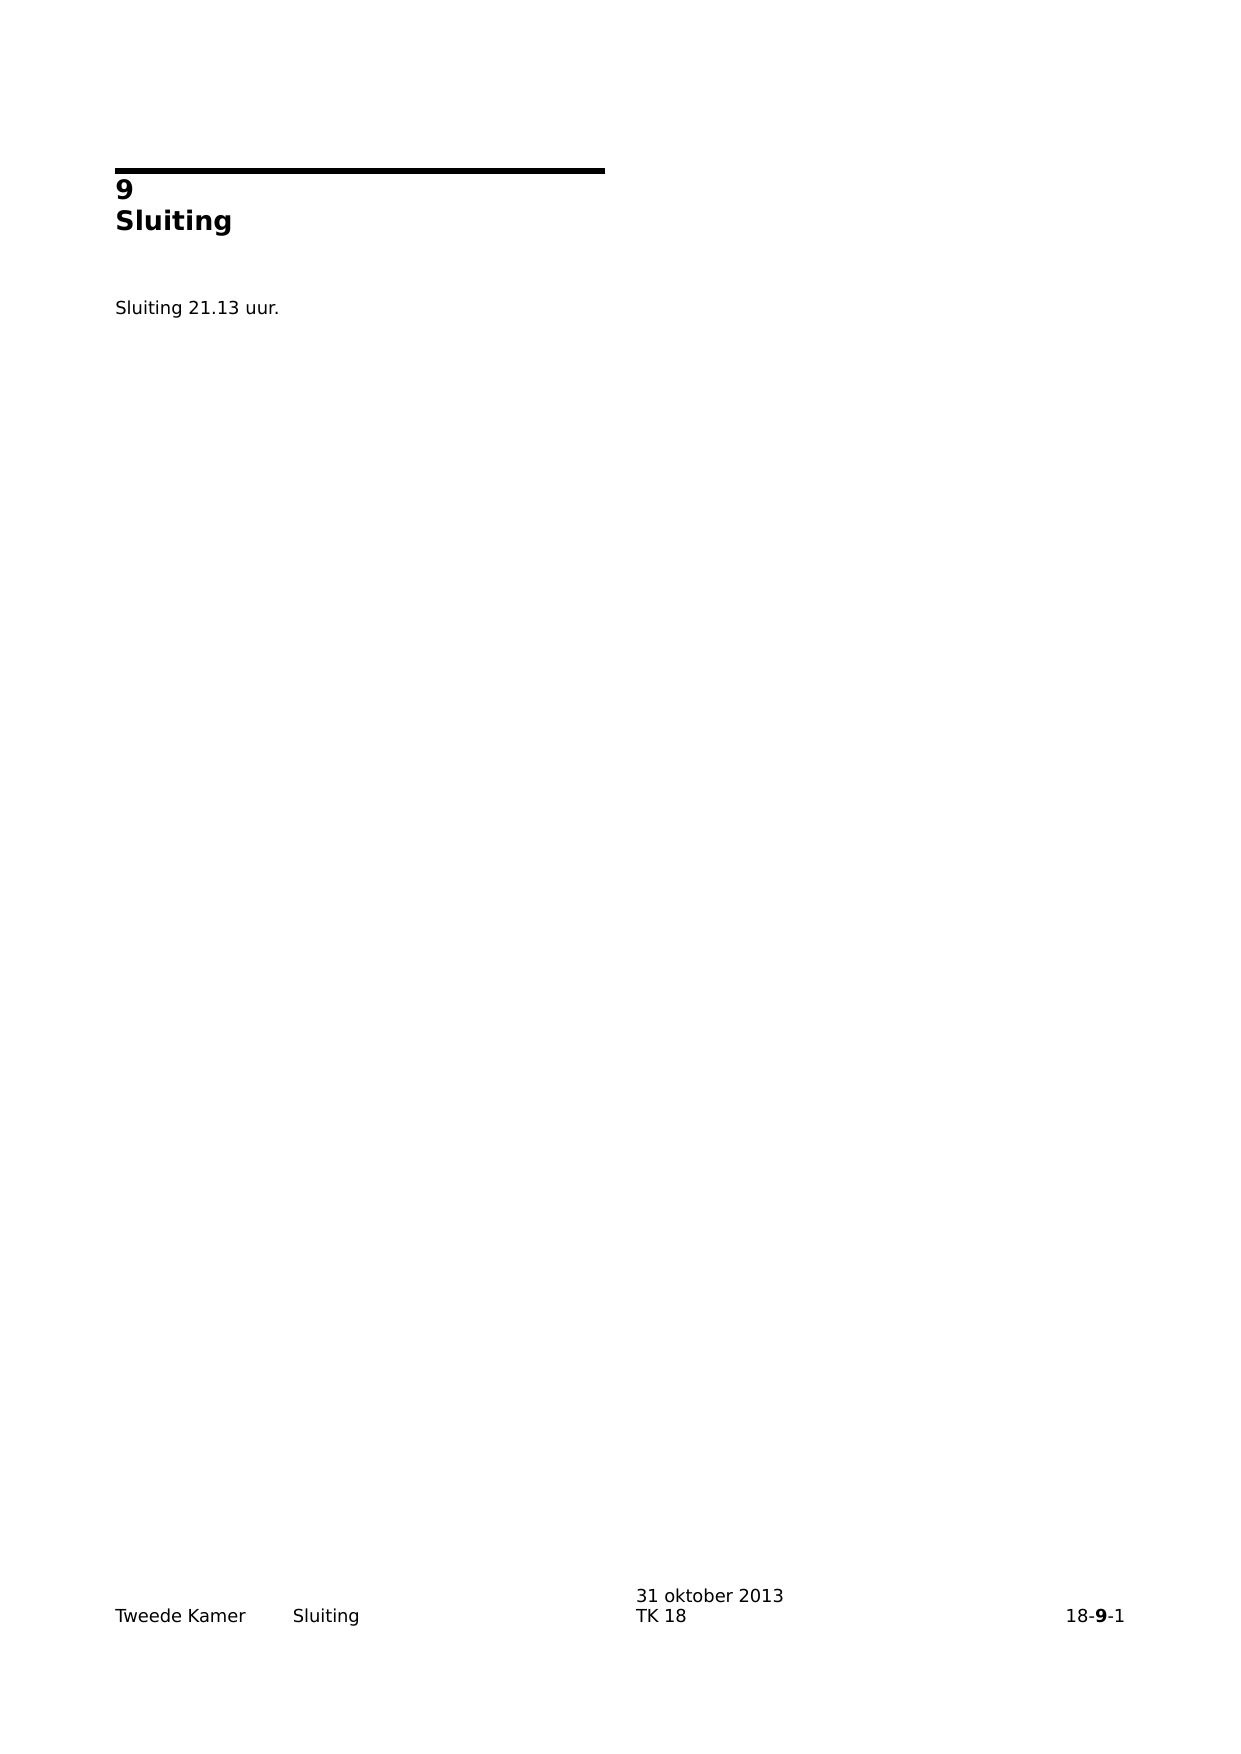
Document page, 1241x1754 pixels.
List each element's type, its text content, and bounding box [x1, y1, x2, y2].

title 9 Sluiting [115, 174, 605, 237]
text Sluiting 21.13 uur. [115, 298, 605, 318]
